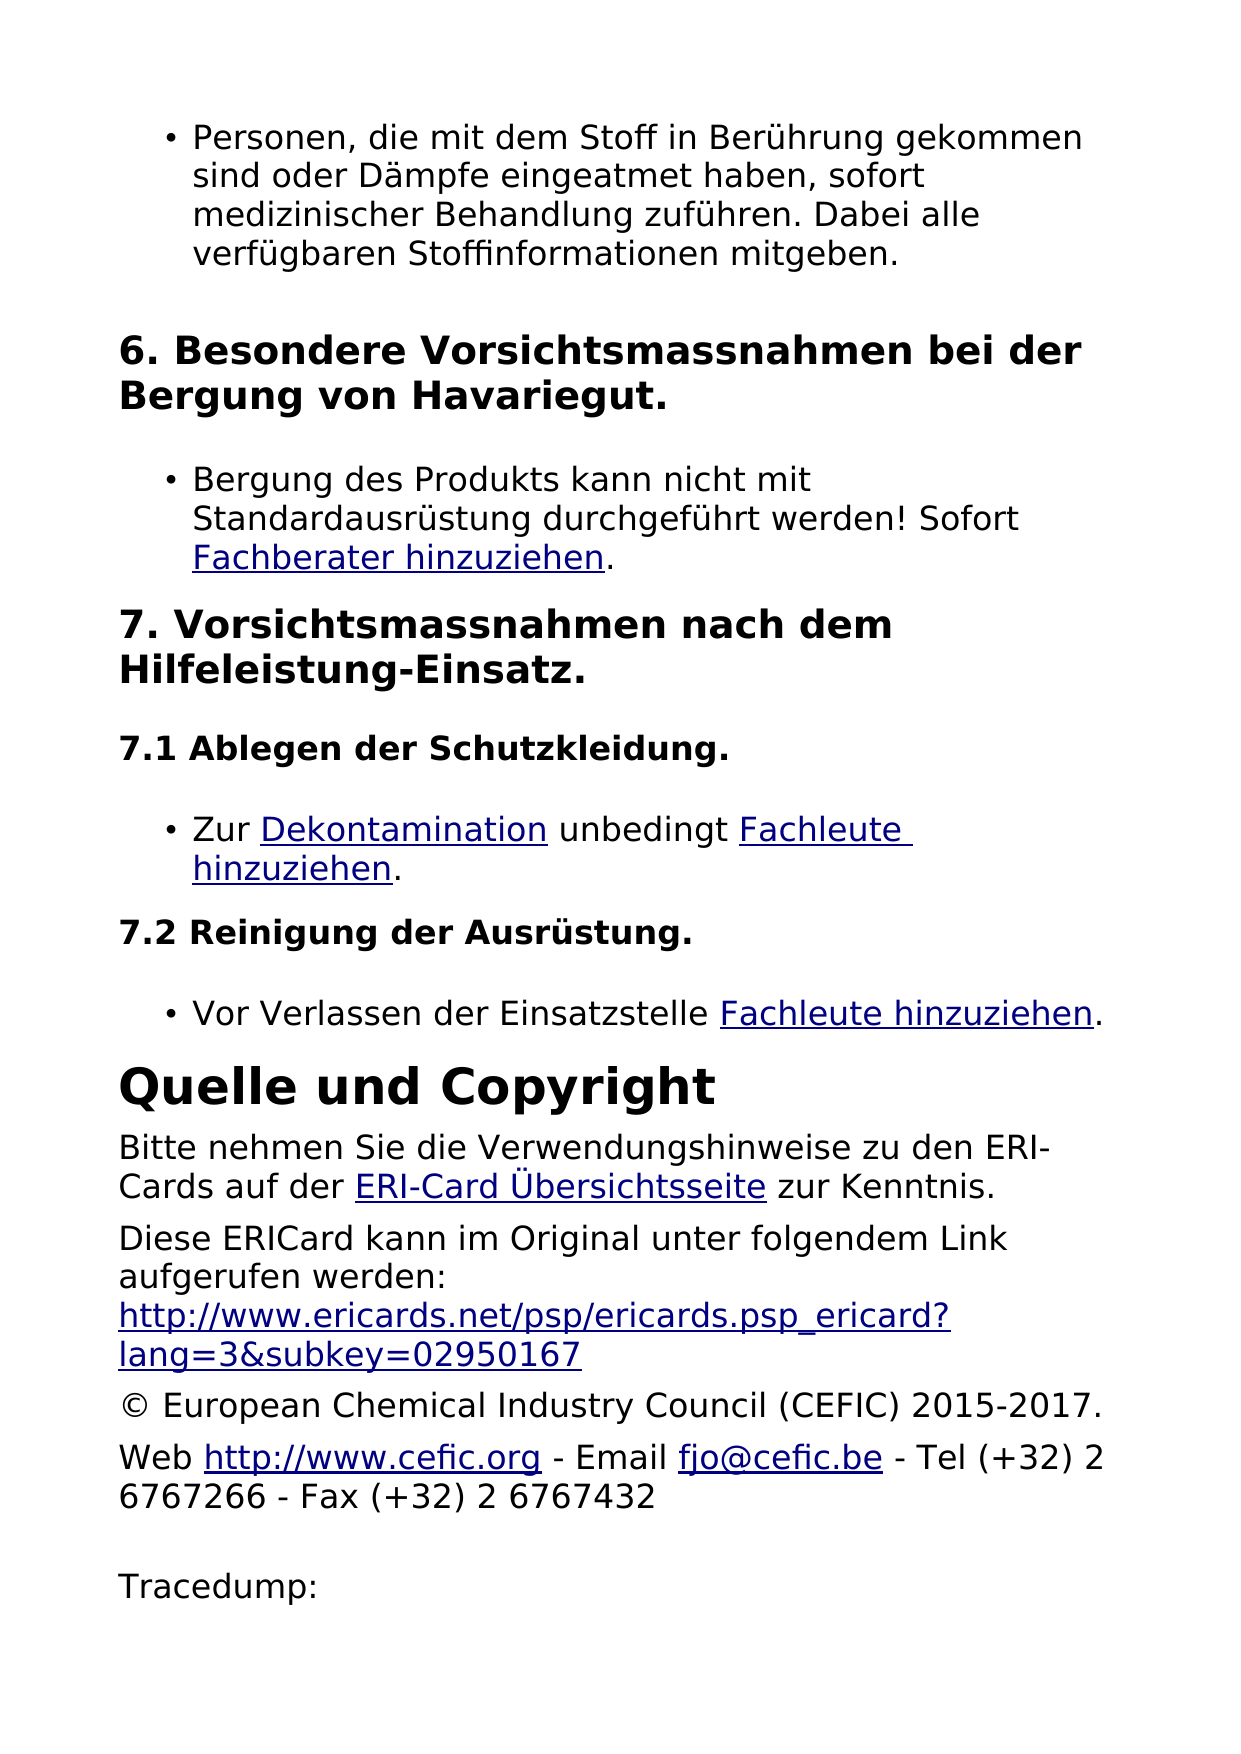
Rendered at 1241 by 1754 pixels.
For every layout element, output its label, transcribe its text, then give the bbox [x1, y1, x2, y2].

text Bitte nehmen Sie die Verwendungshinweise zu den ERI-Cards auf der ERI-Card Übersichtsseite zur Kenntnis. [118, 1129, 1122, 1207]
subtitle Quelle und Copyright [118, 1058, 1122, 1116]
subtitle 7.1 Ablegen der Schutzkleidung. [118, 730, 1122, 769]
list Personen, die mit dem Stoff in Berührung gekommen sind oder Dämpfe eingeatmet haben, sofort medizinischer Behandlung zuführen. Dabei alle verfügbaren Stoffinformationen mitgeben. [177, 118, 1122, 273]
text © European Chemical Industry Council (CEFIC) 2015-2017. [118, 1387, 1122, 1426]
list Bergung des Produkts kann nicht mit Standardausrüstung durchgeführt werden! Sofort Fachberater hinzuziehen. [177, 460, 1122, 577]
subtitle 7. Vorsichtsmassnahmen nach dem Hilfeleistung-Einsatz. [118, 602, 1122, 692]
text Tracedump: [118, 1528, 1122, 1606]
list Vor Verlassen der Einsatzstelle Fachleute hinzuziehen. [177, 994, 1122, 1033]
text Web http://www.cefic.org - Email fjo@cefic.be - Tel (+32) 2 6767266 - Fax (+32) 2 6767432 [118, 1438, 1122, 1516]
subtitle 6. Besondere Vorsichtsmassnahmen bei der Bergung von Havariegut. [118, 328, 1122, 418]
list Zur Dekontamination unbedingt Fachleute hinzuziehen. [177, 811, 1122, 888]
text Diese ERICard kann im Original unter folgendem Link aufgerufen werden: http://www.ericards.net/psp/ericards.psp_ericard?lang=3&subkey=02950167 [118, 1219, 1122, 1374]
subtitle 7.2 Reinigung der Ausrüstung. [118, 913, 1122, 952]
